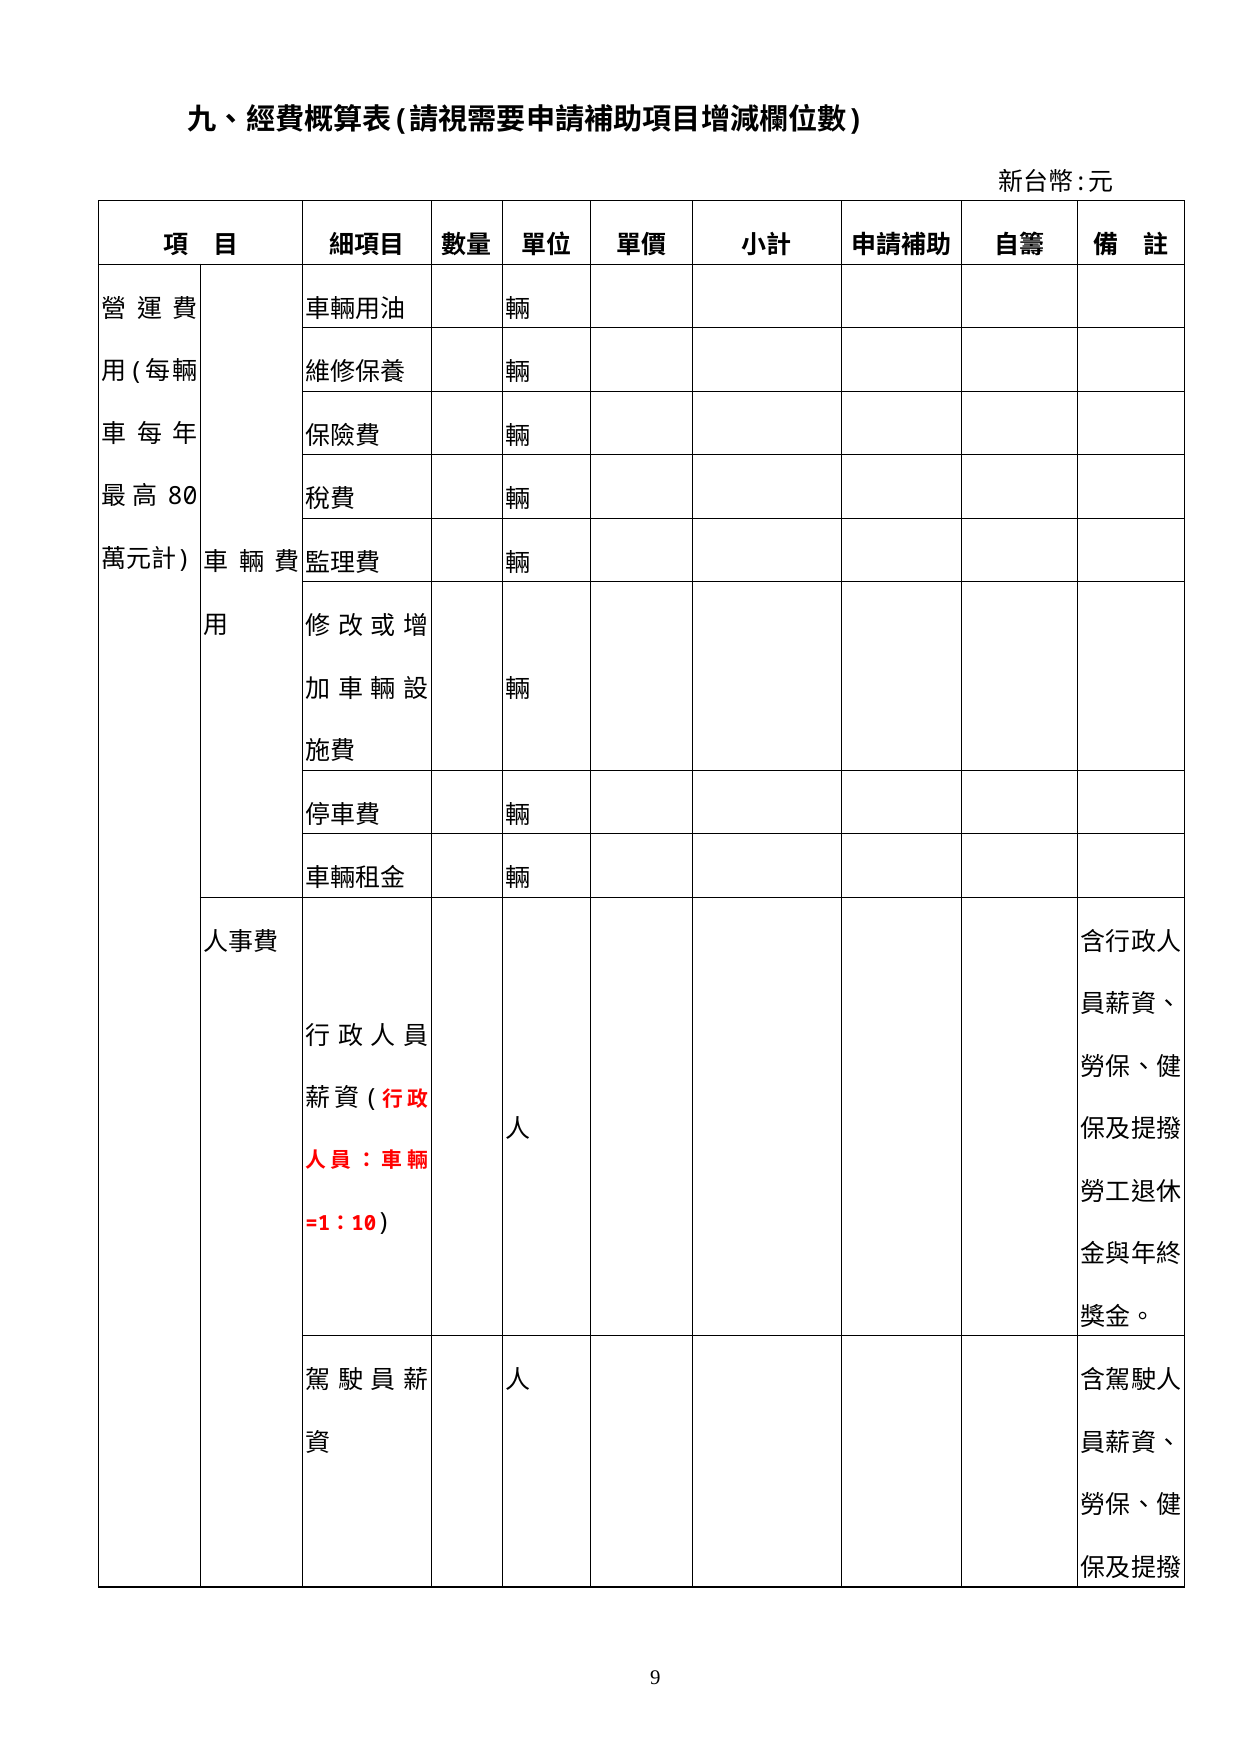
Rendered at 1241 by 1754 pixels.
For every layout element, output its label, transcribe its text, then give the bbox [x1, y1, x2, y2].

table_cell 輛 [503, 455, 590, 518]
table_cell [591, 519, 692, 581]
table_cell [693, 771, 841, 833]
table_cell [842, 582, 961, 770]
table_cell [962, 392, 1077, 454]
table_cell [591, 771, 692, 833]
text 新台幣:元 [248, 137, 1122, 200]
table_cell [591, 455, 692, 518]
table_cell [432, 1336, 502, 1586]
table_cell [1185, 264, 1190, 327]
table_cell [842, 1336, 961, 1586]
table_cell [591, 582, 692, 770]
table_cell [962, 898, 1077, 1335]
table_cell [842, 328, 961, 391]
table_cell [432, 519, 502, 581]
table_cell 輛 [503, 392, 590, 454]
table_cell [962, 455, 1077, 518]
table_cell 含行政人員薪資、勞保、健保及提撥勞工退休金與年終獎金。 [1078, 898, 1184, 1335]
table_cell 行政人員薪資(行政人員：車輛=1：10) [303, 898, 431, 1335]
table_cell 車輛用油 [303, 265, 431, 327]
table_cell [962, 1336, 1077, 1586]
table_cell [1185, 327, 1190, 391]
table_cell [1185, 1335, 1190, 1586]
table_cell [693, 582, 841, 770]
table_cell [1185, 833, 1190, 897]
table_cell 稅費 [303, 455, 431, 518]
table_cell [1078, 455, 1184, 518]
table_cell 輛 [503, 328, 590, 391]
table_cell [962, 265, 1077, 327]
table_cell 輛 [503, 771, 590, 833]
table_header 單價 [591, 201, 692, 263]
table_cell 輛 [503, 582, 590, 770]
table_cell 輛 [503, 519, 590, 581]
table_cell [1185, 454, 1190, 518]
table_header 申請補助 [842, 201, 961, 263]
table_cell [1185, 897, 1190, 1335]
table_cell [591, 265, 692, 327]
table_cell [1185, 391, 1190, 454]
table_cell [842, 392, 961, 454]
table_cell [842, 455, 961, 518]
table_cell [1185, 770, 1190, 833]
table_cell [693, 834, 841, 897]
table_cell [1078, 771, 1184, 833]
table_cell [1078, 519, 1184, 581]
table_header 單位 [503, 201, 590, 263]
table_cell [591, 898, 692, 1335]
table_cell [1078, 582, 1184, 770]
table_cell [693, 392, 841, 454]
table_cell [842, 265, 961, 327]
table_cell 輛 [503, 265, 590, 327]
table_cell [1078, 265, 1184, 327]
table_cell [962, 834, 1077, 897]
table_cell 人 [503, 898, 590, 1335]
table_cell [1185, 581, 1190, 770]
table_cell [842, 771, 961, 833]
table_header [1185, 200, 1190, 263]
table_cell 停車費 [303, 771, 431, 833]
table_cell [432, 265, 502, 327]
table_cell [432, 771, 502, 833]
table_cell [432, 582, 502, 770]
table_cell [842, 834, 961, 897]
table_cell [432, 392, 502, 454]
table_cell [1078, 392, 1184, 454]
table_cell [693, 898, 841, 1335]
table_cell 營運費用(每輛車每年最高80萬元計) [99, 265, 200, 1586]
table_header 項 目 [99, 201, 302, 263]
table_cell [842, 898, 961, 1335]
table_header 備 註 [1078, 201, 1184, 263]
table_cell 駕駛員薪資 [303, 1336, 431, 1586]
table_cell [962, 771, 1077, 833]
table_cell [1078, 834, 1184, 897]
table_cell 保險費 [303, 392, 431, 454]
table_cell 含駕駛人員薪資、勞保、健保及提撥 [1078, 1336, 1184, 1586]
table_header 數量 [432, 201, 502, 263]
table_cell 車輛費用 [201, 265, 302, 897]
table_cell [432, 455, 502, 518]
table_cell [591, 392, 692, 454]
table_header 細項目 [303, 201, 431, 263]
table_cell [842, 519, 961, 581]
table_header 小計 [693, 201, 841, 263]
table_cell [693, 519, 841, 581]
table_cell [591, 328, 692, 391]
table_cell [591, 1336, 692, 1586]
table_cell [693, 1336, 841, 1586]
text 九、經費概算表(請視需要申請補助項目增減欄位數) [187, 75, 1122, 137]
table_cell [432, 898, 502, 1335]
table_cell 車輛租金 [303, 834, 431, 897]
table_cell [693, 265, 841, 327]
table_cell [693, 328, 841, 391]
table_cell [962, 328, 1077, 391]
table_cell [962, 582, 1077, 770]
table_cell 維修保養 [303, 328, 431, 391]
table_header 自籌 [962, 201, 1077, 263]
table_cell [1185, 518, 1190, 581]
table_cell 監理費 [303, 519, 431, 581]
table_cell [962, 519, 1077, 581]
table_cell 人 [503, 1336, 590, 1586]
table_cell [432, 834, 502, 897]
table_cell [1078, 328, 1184, 391]
table_cell [432, 328, 502, 391]
table_cell [591, 834, 692, 897]
table_cell 輛 [503, 834, 590, 897]
table_cell [693, 455, 841, 518]
table_cell 修改或增加車輛設施費 [303, 582, 431, 770]
table_cell 人事費 [201, 898, 302, 1586]
